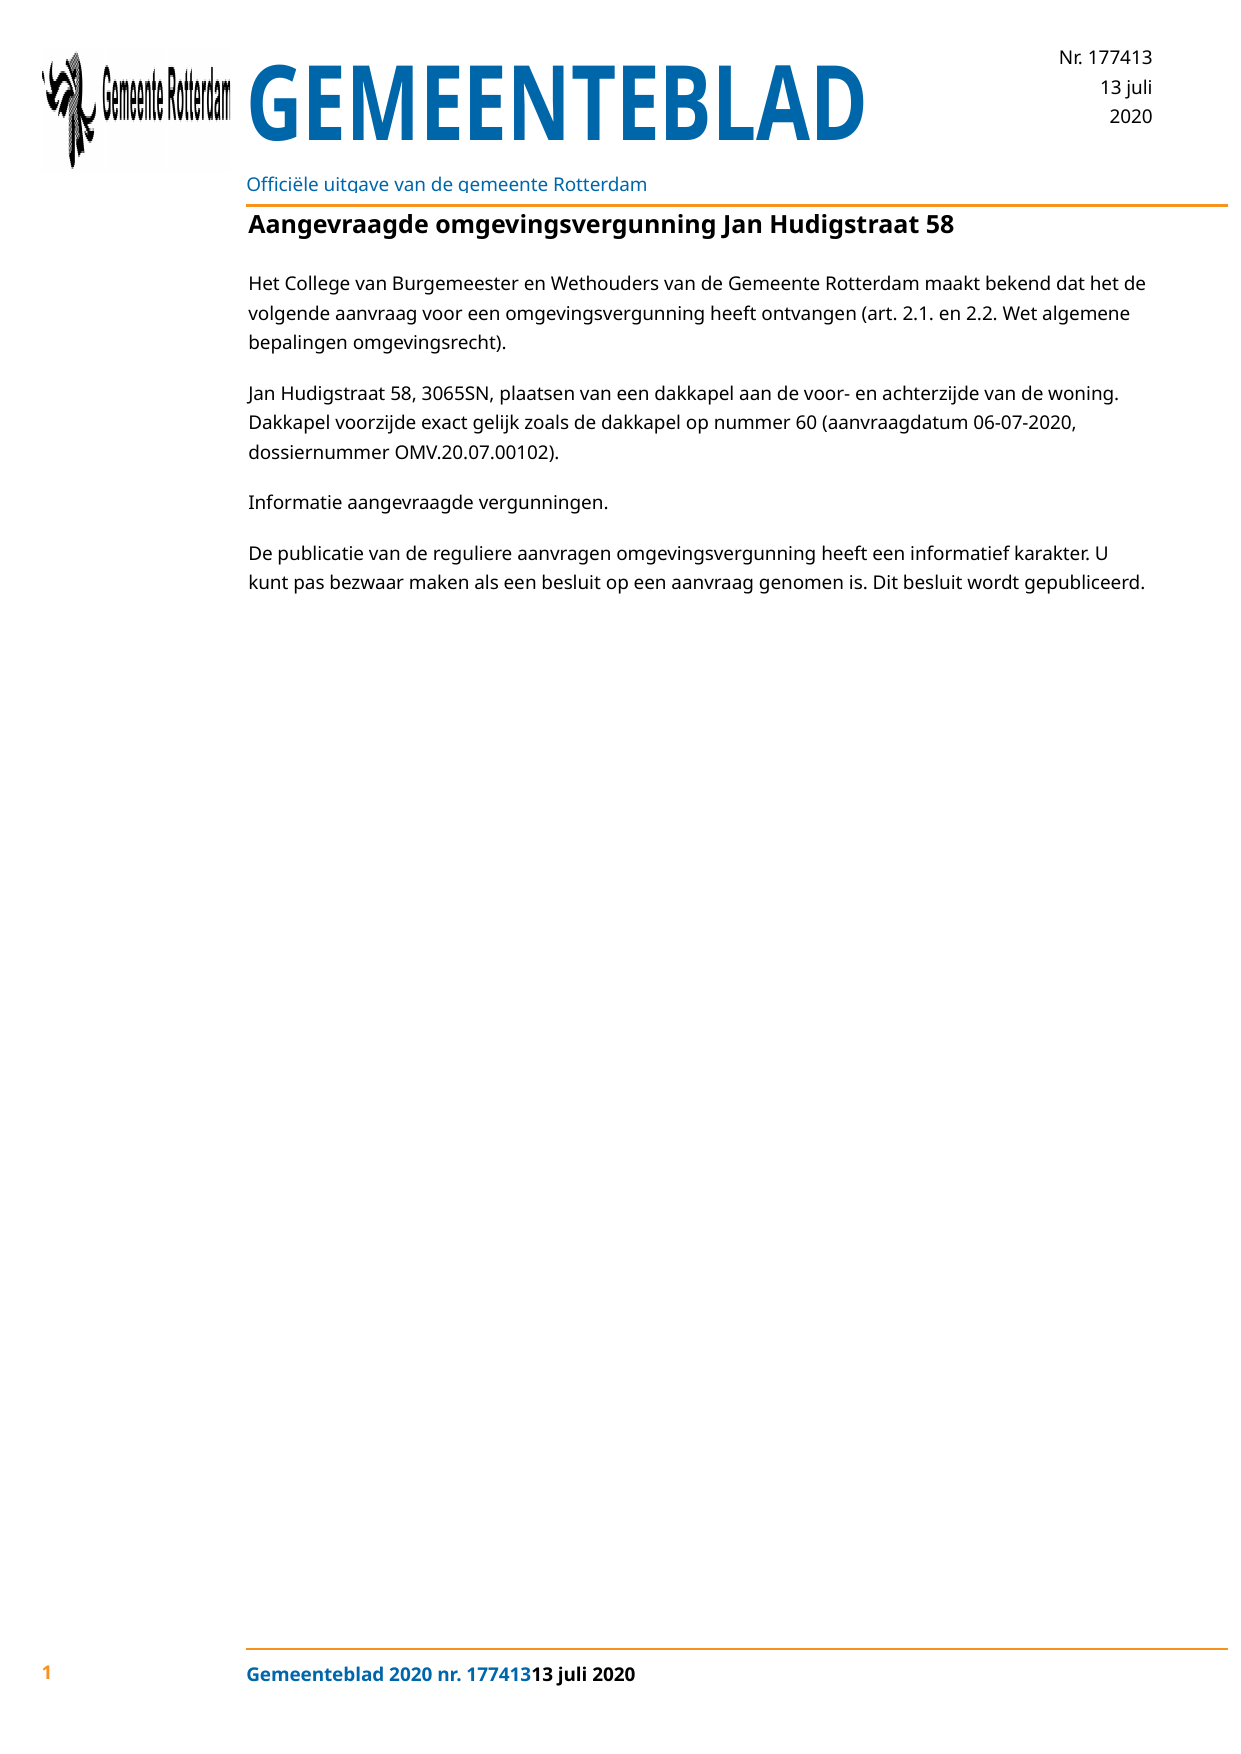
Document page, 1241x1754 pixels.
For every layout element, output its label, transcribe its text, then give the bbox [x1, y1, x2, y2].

text Informatie aangevraagde vergunningen. [248, 489, 1152, 515]
text Jan Hudigstraat 58, 3065SN, plaatsen van een dakkapel aan de voor- en achterzijde van de woning. Dakkapel voorzijde exact gelijk zoals de dakkapel op nummer 60 (aanvraagdatum 06-07-2020, dossiernummer OMV.20.07.00102). [248, 380, 1152, 465]
text Het College van Burgemeester en Wethouders van de Gemeente Rotterdam maakt bekend dat het de volgende aanvraag voor een omgevingsvergunning heeft ontvangen (art. 2.1. en 2.2. Wet algemene bepalingen omgevingsrecht). [248, 270, 1152, 355]
text De publicatie van de reguliere aanvragen omgevingsvergunning heeft een informatief karakter. U kunt pas bezwaar maken als een besluit op een aanvraag genomen is. Dit besluit wordt gepubliceerd. [248, 540, 1152, 595]
picture [41, 47, 231, 172]
text Aangevraagde omgevingsvergunning Jan Hudigstraat 58 [248, 207, 1152, 241]
